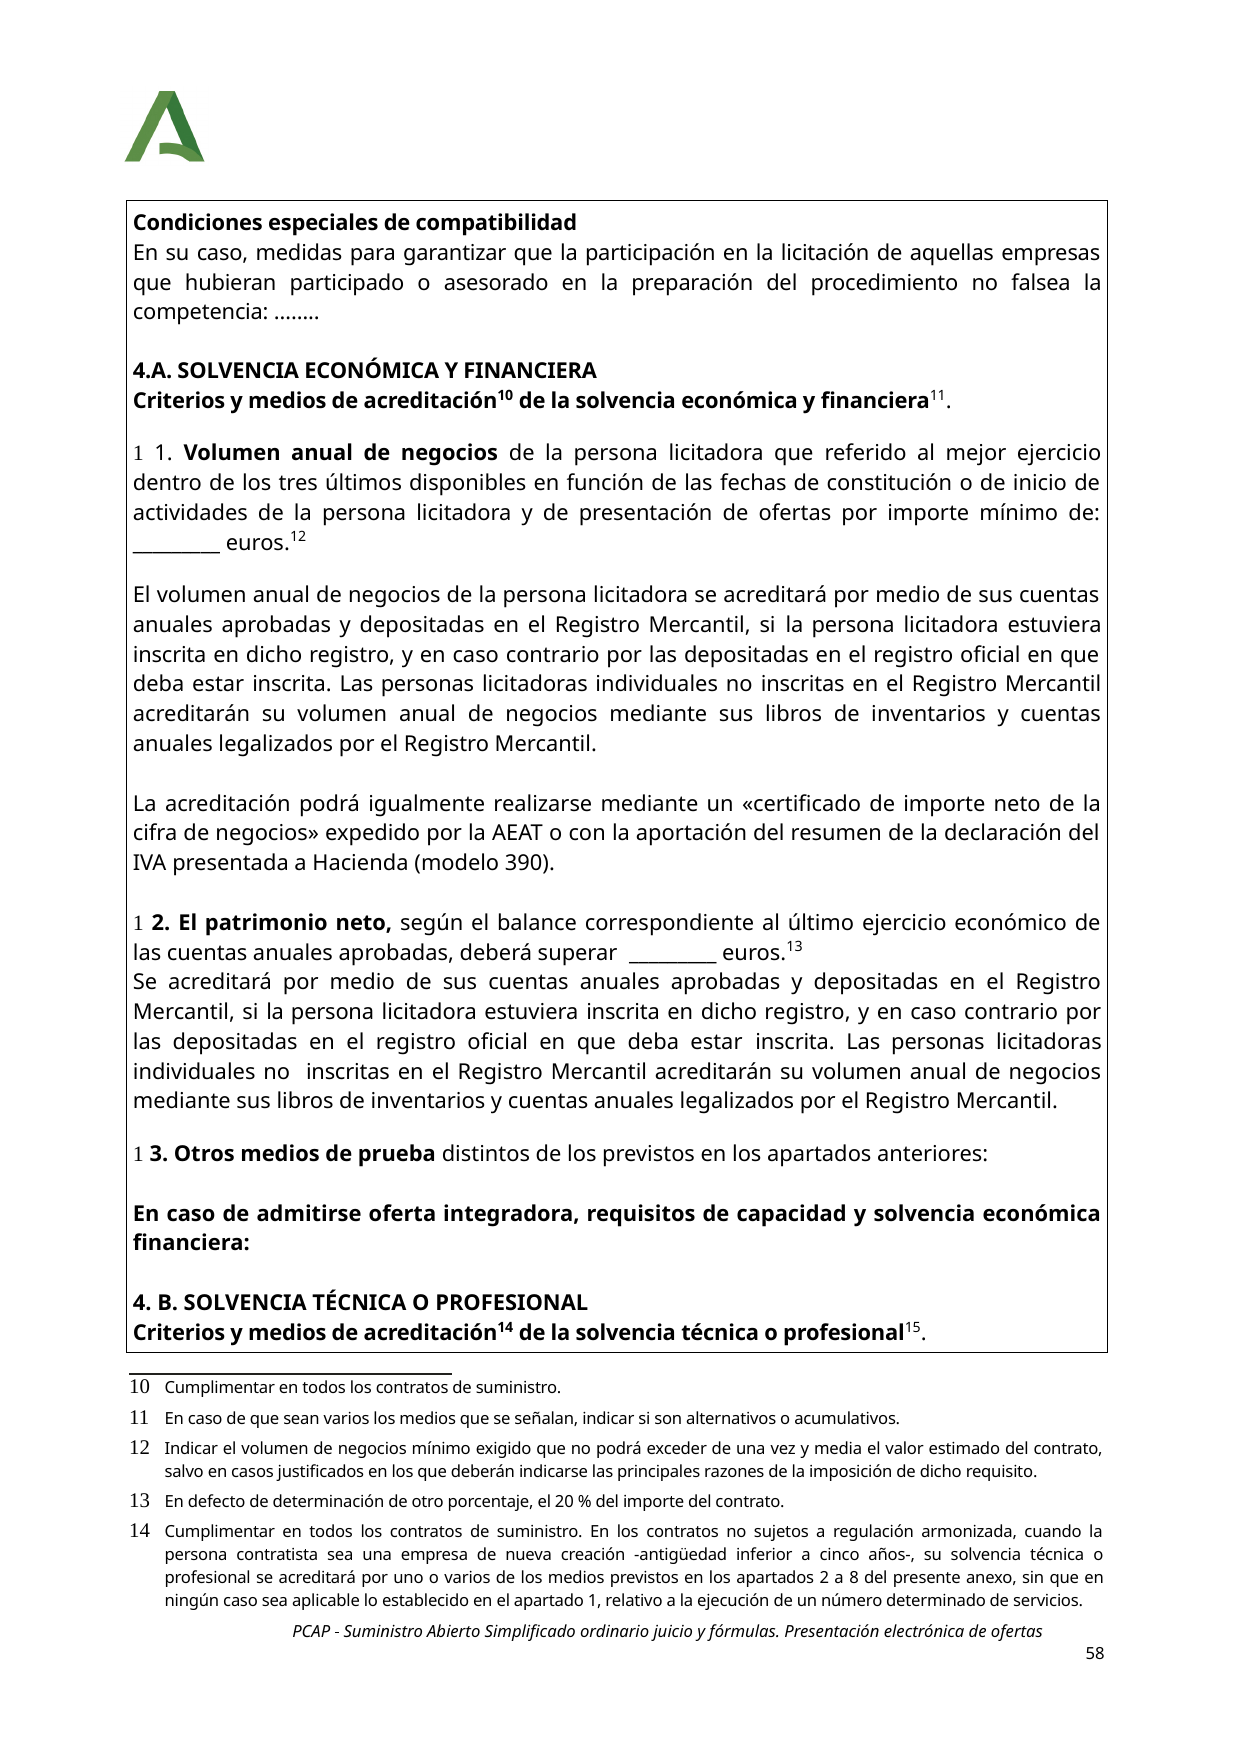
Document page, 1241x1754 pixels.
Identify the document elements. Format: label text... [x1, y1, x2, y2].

picture [120, 86, 209, 166]
table_header 4. CAPACIDAD Y SOLVENCIA (Cláusula 6) Excepción a la obligación de inscripción en el Registro de licitadores: Sí/No Se exige habilitación empresarial o profesional: Sí/No En caso afirmativo, especificar: Requisitos relativos a la organización, destino de sus beneficios, sistemas de financiación u otros determinados por la normativa aplicable: Sí/No En caso afirmativo, especificar: Condiciones especiales de compatibilidad En su caso, medidas para garantizar que la participación en la licitación de aquellas empresas que hubieran participado o asesorado en la preparación del procedimiento no falsea la competencia: …….. 4.A. SOLVENCIA ECONÓMICA Y FINANCIERA Criterios y medios de acreditación de la solvencia económica y financiera.  1. Volumen anual de negocios de la persona licitadora que referido al mejor ejercicio dentro de los tres últimos disponibles en función de las fechas de constitución o de inicio de actividades de la persona licitadora y de presentación de ofertas por importe mínimo de: _________ euros. El volumen anual de negocios de la persona licitadora se acreditará por medio de sus cuentas anuales aprobadas y depositadas en el Registro Mercantil, si la persona licitadora estuviera inscrita en dicho registro, y en caso contrario por las depositadas en el registro oficial en que deba estar inscrita. Las personas licitadoras individuales no inscritas en el Registro Mercantil acreditarán su volumen anual de negocios mediante sus libros de inventarios y cuentas anuales legalizados por el Registro Mercantil. La acreditación podrá igualmente realizarse mediante un «certificado de importe neto de la cifra de negocios» expedido por la AEAT o con la aportación del resumen de la declaración del IVA presentada a Hacienda (modelo 390).  2. El patrimonio neto, según el balance correspondiente al último ejercicio económico de las cuentas anuales aprobadas, deberá superar _________ euros. Se acreditará por medio de sus cuentas anuales aprobadas y depositadas en el Registro Mercantil, si la persona licitadora estuviera inscrita en dicho registro, y en caso contrario por las depositadas en el registro oficial en que deba estar inscrita. Las personas licitadoras individuales no inscritas en el Registro Mercantil acreditarán su volumen anual de negocios mediante sus libros de inventarios y cuentas anuales legalizados por el Registro Mercantil.  3. Otros medios de prueba distintos de los previstos en los apartados anteriores: En caso de admitirse oferta integradora, requisitos de capacidad y solvencia económica financiera: 4. B. SOLVENCIA TÉCNICA O PROFESIONAL Criterios y medios de acreditación de la solvencia técnica o profesional. Periodo para tener en consideración los suministros realizados a efectos de justificar la solvencia técnica:  1. Relación de los principales suministros realizados de igual o similar naturaleza que los que constituyen el objeto del contrato, en la que se indique el importe, la fecha y el destinatario público o privado de los mismos. Los suministros efectuados se acreditarán mediante certificados expedidos o visados por el órgano competente de los mismos cuando la destinataria sea una entidad del sector público; cuando la destinataria sea una compradora privada, mediante un certificado expedido por ésta o, a falta de este certificado, mediante una declaración de la persona licitadora. Deberá indicarse su importe, fechas y destinataria pública o privada. Se exige que el importe anual acumulado sin incluir impuestos en el año de mayor ejecución sea igual o superior al __ % de su anualidad media, en suministros de igual o similar naturaleza que los que constituyen el objeto del contrato. Sistema para determinar que un suministro es de igual o similar naturaleza al que constituye el objeto del contrato:  2. Indicación del personal técnico o de las unidades técnicas, integradas o no en la empresa, participantes en el contrato, especialmente aquellas personas encargadas del control de calidad. Se exige un equipo de personal técnico participante en el contrato que reúna como mínimo las siguientes condiciones: ...  3. Descripción de las instalaciones técnicas, de las medidas empleadas por la persona licitadora para garantizar la calidad y de los medios de estudio e investigación de la empresa.  3.1. Se exige que la persona licitadora acredite el empleo de medidas para controlar la calidad.  3.2. Se exige que la persona licitadora acredite la existencia de medios de estudio e investigación de la empresa  4. Cuando se trate de suministros o trabajos complejos o cuando, excepcionalmente, deban responder a un fin especial, un control efectuado por el órgano de contratación o en nombre de éste por un organismo oficial u homologado competente del Estado en que está establecida la persona licitadora, con el acuerdo de dicho organismo sobre la capacidad técnica de la persona licitadora y, si fuera necesario, sobre los medios de estudio e investigación de que disponga y sobre las medidas de control de calidad. Se exigirá certificado expedido por ___________.  5. Muestras, descripciones y fotografías de los productos a suministrar, cuya autenticidad pueda certificarse a petición de la entidad contratante.  6. Certificados expedidos por los institutos o servicios oficiales encargados del control de la calidad, de competencia reconocida, que acrediten la conformidad de productos perfectamente detallada mediante referencias a determinadas especificaciones o normas técnicas. Se exige que las normas técnicas o especificaciones técnicas oficiales respecto de las que deberá ser acreditada la conformidad por los certificados exigidos sean: …….  7. Indicación de los sistemas de gestión de la cadena de suministro, incluidos los que garanticen el cumplimiento de las Convenciones fundamentales de la Organización Internacional del Trabajo, y de seguimiento que la persona licitadora podrá aplicar al ejecutar el contrato.  8. Otros medios de prueba de solvencia técnica distintos de los previstos en los apartados anteriores: OTROS REQUISITOS: - Si en el contrato de suministro requiere de obras de colocación o instalación, obligación de las personas jurídicas licitadoras de indicar en su oferta los nombres y la cualificación profesional del personal responsable de ejecutar la prestación: Sí/No C. INTEGRACIÓN DE LA SOLVENCIA CON MEDIOS EXTERNOS: Formas de responsabilidad conjunta: D. SOLVENCIA OFERTAS INTEGRADORAS En caso de admitirse oferta integradora, requisitos de capacidad y solvencia técnica: E. TRABAJOS QUE SE EXIGE SEAN EJECUTADOS DIRECTAMENTE POR EL LICITADOR: Partes o trabajos que deben ser ejecutados directamente por la propia persona licitadora o por un participante de una unión de empresarios: Sí/No Tarea crítica 1: Tarea crítica 2: [127, 201, 1107, 1352]
